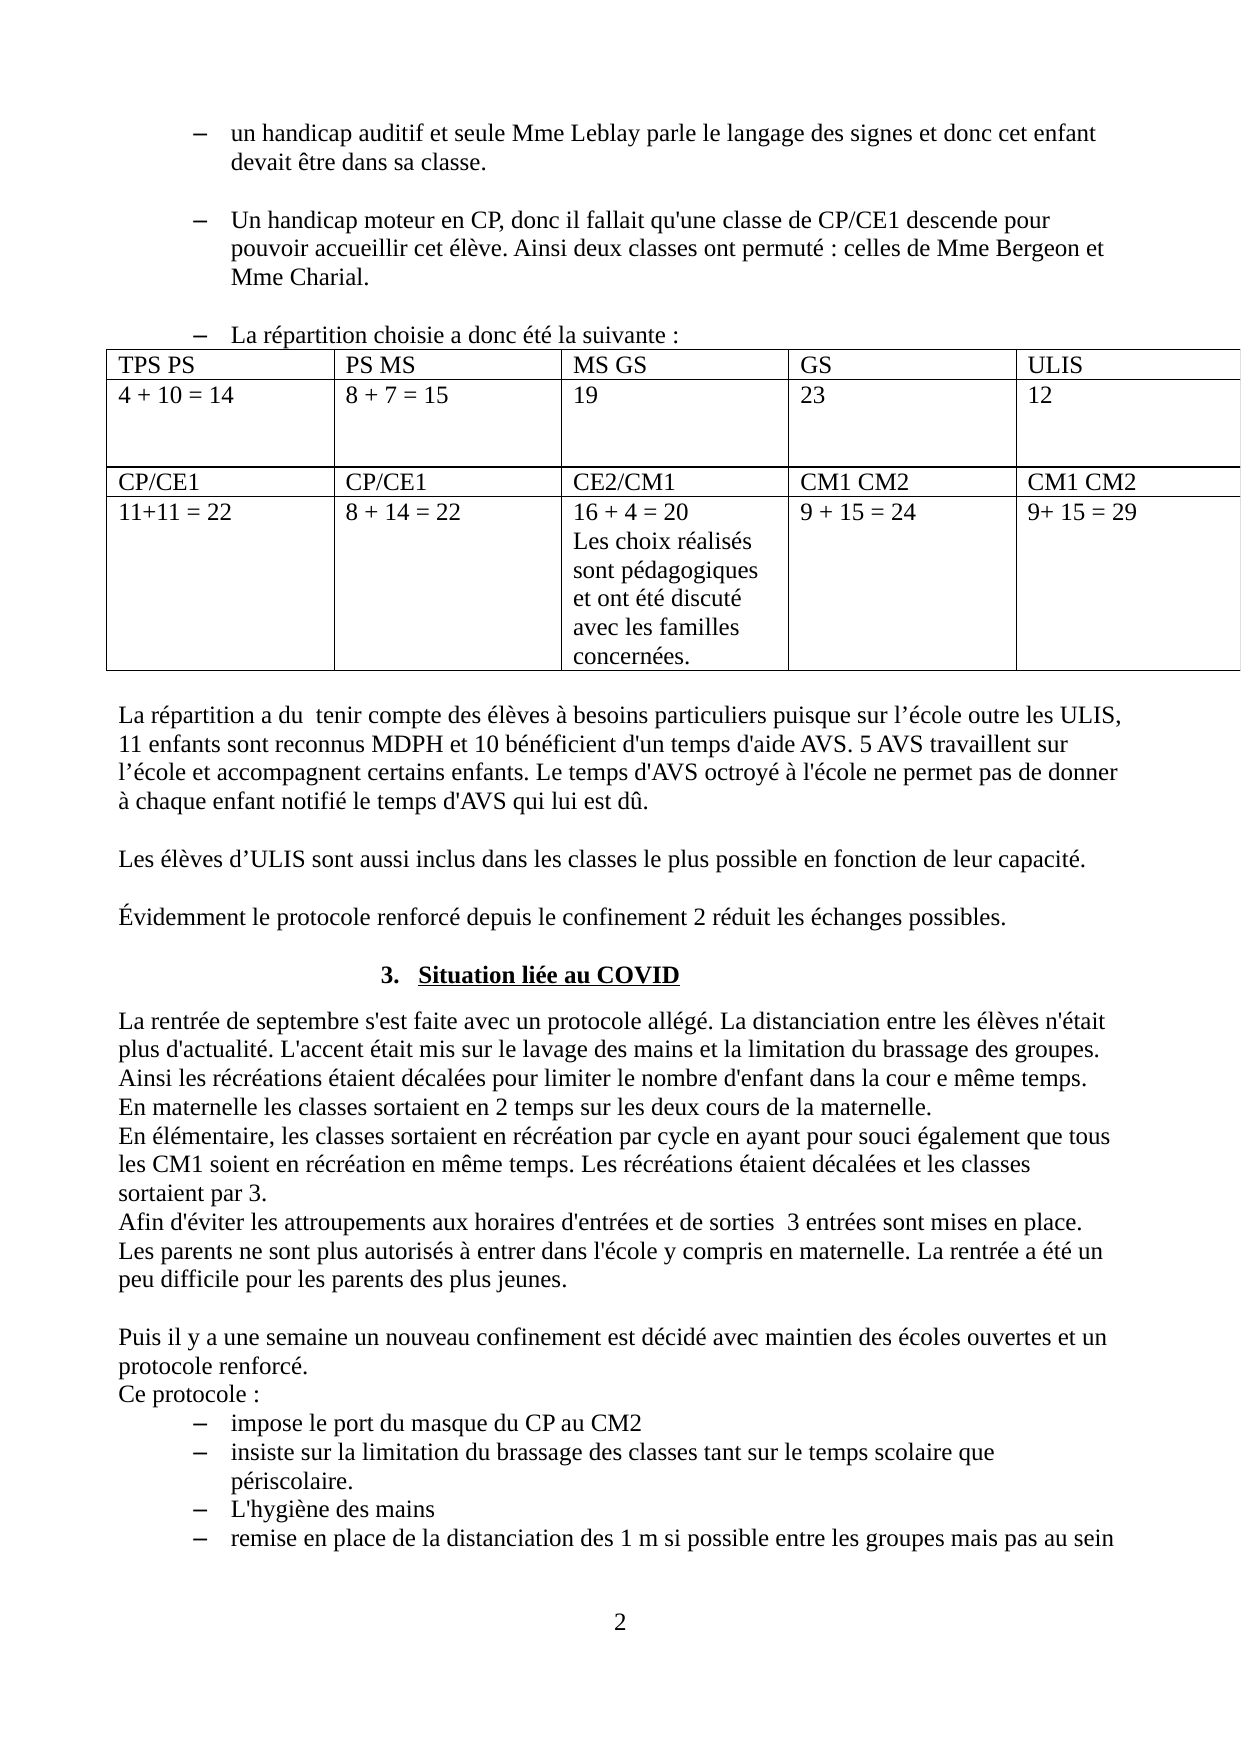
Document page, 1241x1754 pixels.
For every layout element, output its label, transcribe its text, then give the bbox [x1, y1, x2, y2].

table_cell 4 + 10 = 14 [107, 380, 334, 466]
list remise en place de la distanciation des 1 m si possible entre les groupes mais pas au sein [193, 1523, 1122, 1552]
table_header ULIS [1017, 350, 1240, 379]
list Situation liée au COVID [381, 960, 1122, 989]
table_cell 19 [562, 380, 788, 466]
list L'hygiène des mains [193, 1494, 1122, 1523]
list Un handicap moteur en CP, donc il fallait qu'une classe de CP/CE1 descende pour pouvoir accueillir cet élève. Ainsi deux classes ont permuté : celles de Mme Bergeon et Mme Charial. [193, 205, 1122, 291]
table_cell CM1 CM2 [789, 468, 1016, 496]
text La répartition a du tenir compte des élèves à besoins particuliers puisque sur l’école outre les ULIS, 11 enfants sont reconnus MDPH et 10 bénéficient d'un temps d'aide AVS. 5 AVS travaillent sur l’école et accompagnent certains enfants. Le temps d'AVS octroyé à l'école ne permet pas de donner à chaque enfant notifié le temps d'AVS qui lui est dû. [118, 700, 1122, 815]
table_cell 11+11 = 22 [107, 497, 334, 670]
table_cell 8 + 14 = 22 [335, 497, 561, 670]
table_cell 16 + 4 = 20 Les choix réalisés sont pédagogiques et ont été discuté avec les familles concernées. [562, 497, 788, 670]
table_header GS [789, 350, 1016, 379]
table_cell 9 + 15 = 24 [789, 497, 1016, 670]
table_cell 8 + 7 = 15 [335, 380, 561, 466]
list insiste sur la limitation du brassage des classes tant sur le temps scolaire que périscolaire. [193, 1437, 1122, 1494]
table_cell CP/CE1 [107, 468, 334, 496]
table_cell 12 [1017, 380, 1240, 466]
table_cell 9+ 15 = 29 [1017, 497, 1240, 670]
text Afin d'éviter les attroupements aux horaires d'entrées et de sorties 3 entrées sont mises en place. [118, 1207, 1122, 1236]
table_cell CE2/CM1 [562, 468, 788, 496]
table_header MS GS [562, 350, 788, 379]
list impose le port du masque du CP au CM2 [193, 1408, 1122, 1437]
list un handicap auditif et seule Mme Leblay parle le langage des signes et donc cet enfant devait être dans sa classe. [193, 118, 1122, 176]
text En élémentaire, les classes sortaient en récréation par cycle en ayant pour souci également que tous les CM1 soient en récréation en même temps. Les récréations étaient décalées et les classes sortaient par 3. [118, 1121, 1122, 1207]
text Ce protocole : [118, 1379, 1122, 1408]
text Les parents ne sont plus autorisés à entrer dans l'école y compris en maternelle. La rentrée a été un peu difficile pour les parents des plus jeunes. [118, 1236, 1122, 1293]
text En maternelle les classes sortaient en 2 temps sur les deux cours de la maternelle. [118, 1092, 1122, 1121]
table_header TPS PS [107, 350, 334, 379]
text Évidemment le protocole renforcé depuis le confinement 2 réduit les échanges possibles. [118, 902, 1122, 931]
text La rentrée de septembre s'est faite avec un protocole allégé. La distanciation entre les élèves n'était plus d'actualité. L'accent était mis sur le lavage des mains et la limitation du brassage des groupes. [118, 1006, 1122, 1063]
table_cell CP/CE1 [335, 468, 561, 496]
list La répartition choisie a donc été la suivante : [193, 320, 1122, 349]
table_cell CM1 CM2 [1017, 468, 1240, 496]
table_cell 23 [789, 380, 1016, 466]
table_header PS MS [335, 350, 561, 379]
text Les élèves d’ULIS sont aussi inclus dans les classes le plus possible en fonction de leur capacité. [118, 844, 1122, 873]
text Puis il y a une semaine un nouveau confinement est décidé avec maintien des écoles ouvertes et un protocole renforcé. [118, 1322, 1122, 1379]
text Ainsi les récréations étaient décalées pour limiter le nombre d'enfant dans la cour e même temps. [118, 1063, 1122, 1092]
